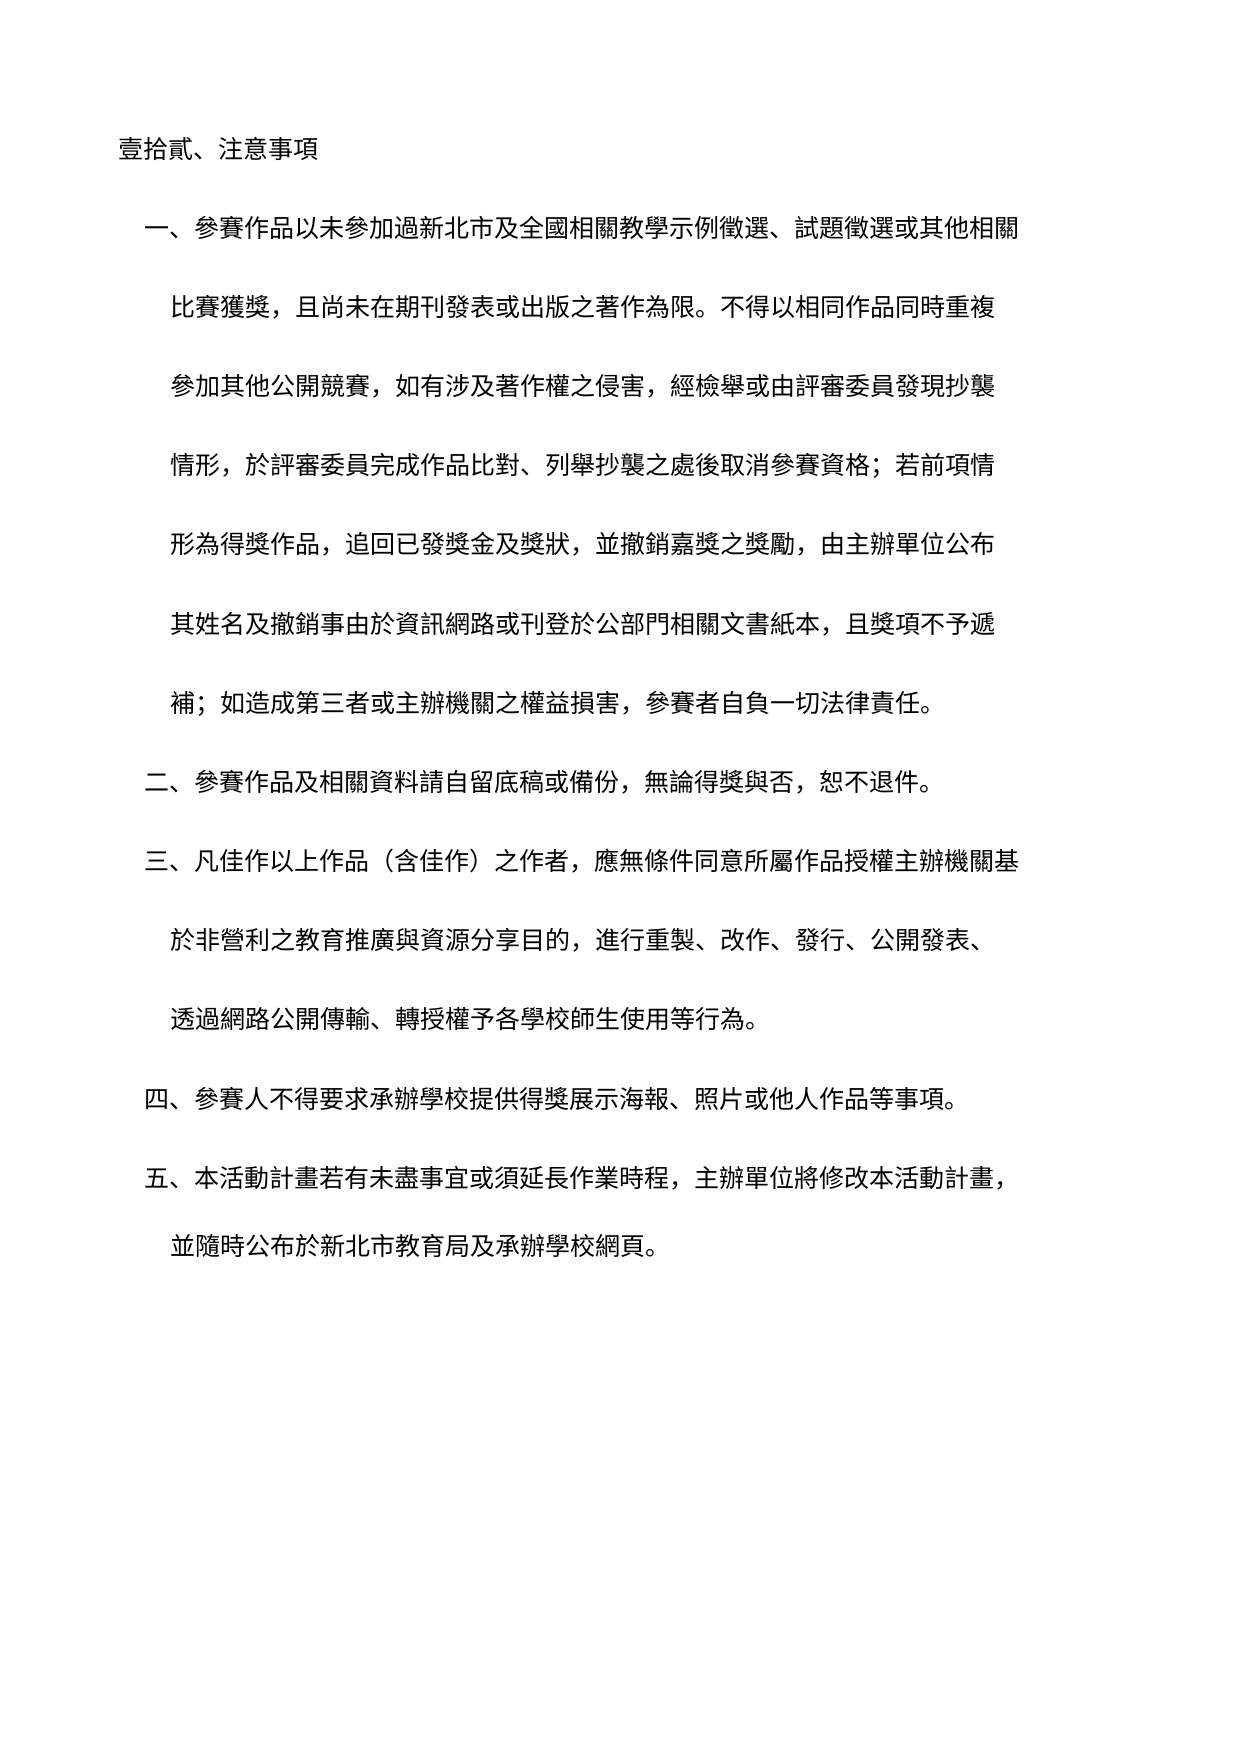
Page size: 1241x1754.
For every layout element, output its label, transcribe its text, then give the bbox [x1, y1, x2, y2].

text 並隨時公布於新北市教育局及承辦學校網頁。 [118, 1226, 1122, 1263]
text 透過網路公開傳輸、轉授權予各學校師生使用等行為。 [118, 989, 1122, 1039]
text 其姓名及撤銷事由於資訊網路或刊登於公部門相關文書紙本，且獎項不予遞 [118, 593, 1122, 643]
text 一、參賽作品以未參加過新北市及全國相關教學示例徵選、試題徵選或其他相關 [118, 197, 1122, 247]
text 補；如造成第三者或主辦機關之權益損害，參賽者自負一切法律責任。 [118, 672, 1122, 722]
text 二、參賽作品及相關資料請自留底稿或備份，無論得獎與否，恕不退件。 [118, 751, 1122, 801]
text 比賽獲獎，且尚未在期刊發表或出版之著作為限。不得以相同作品同時重複 [118, 276, 1122, 326]
text 壹拾貳、注意事項 [118, 118, 1122, 168]
text 參加其他公開競賽，如有涉及著作權之侵害，經檢舉或由評審委員發現抄襲 [118, 356, 1122, 406]
text 三、凡佳作以上作品（含佳作）之作者，應無條件同意所屬作品授權主辦機關基 [118, 831, 1122, 881]
text 形為得獎作品，追回已發獎金及獎狀，並撤銷嘉獎之獎勵，由主辦單位公布 [118, 514, 1122, 564]
text 五、本活動計畫若有未盡事宜或須延長作業時程，主辦單位將修改本活動計畫， [118, 1147, 1122, 1197]
text 於非營利之教育推廣與資源分享目的，進行重製、改作、發行、公開發表、 [118, 910, 1122, 960]
text 情形，於評審委員完成作品比對、列舉抄襲之處後取消參賽資格；若前項情 [118, 435, 1122, 485]
text 四、參賽人不得要求承辦學校提供得獎展示海報、照片或他人作品等事項。 [118, 1068, 1122, 1118]
